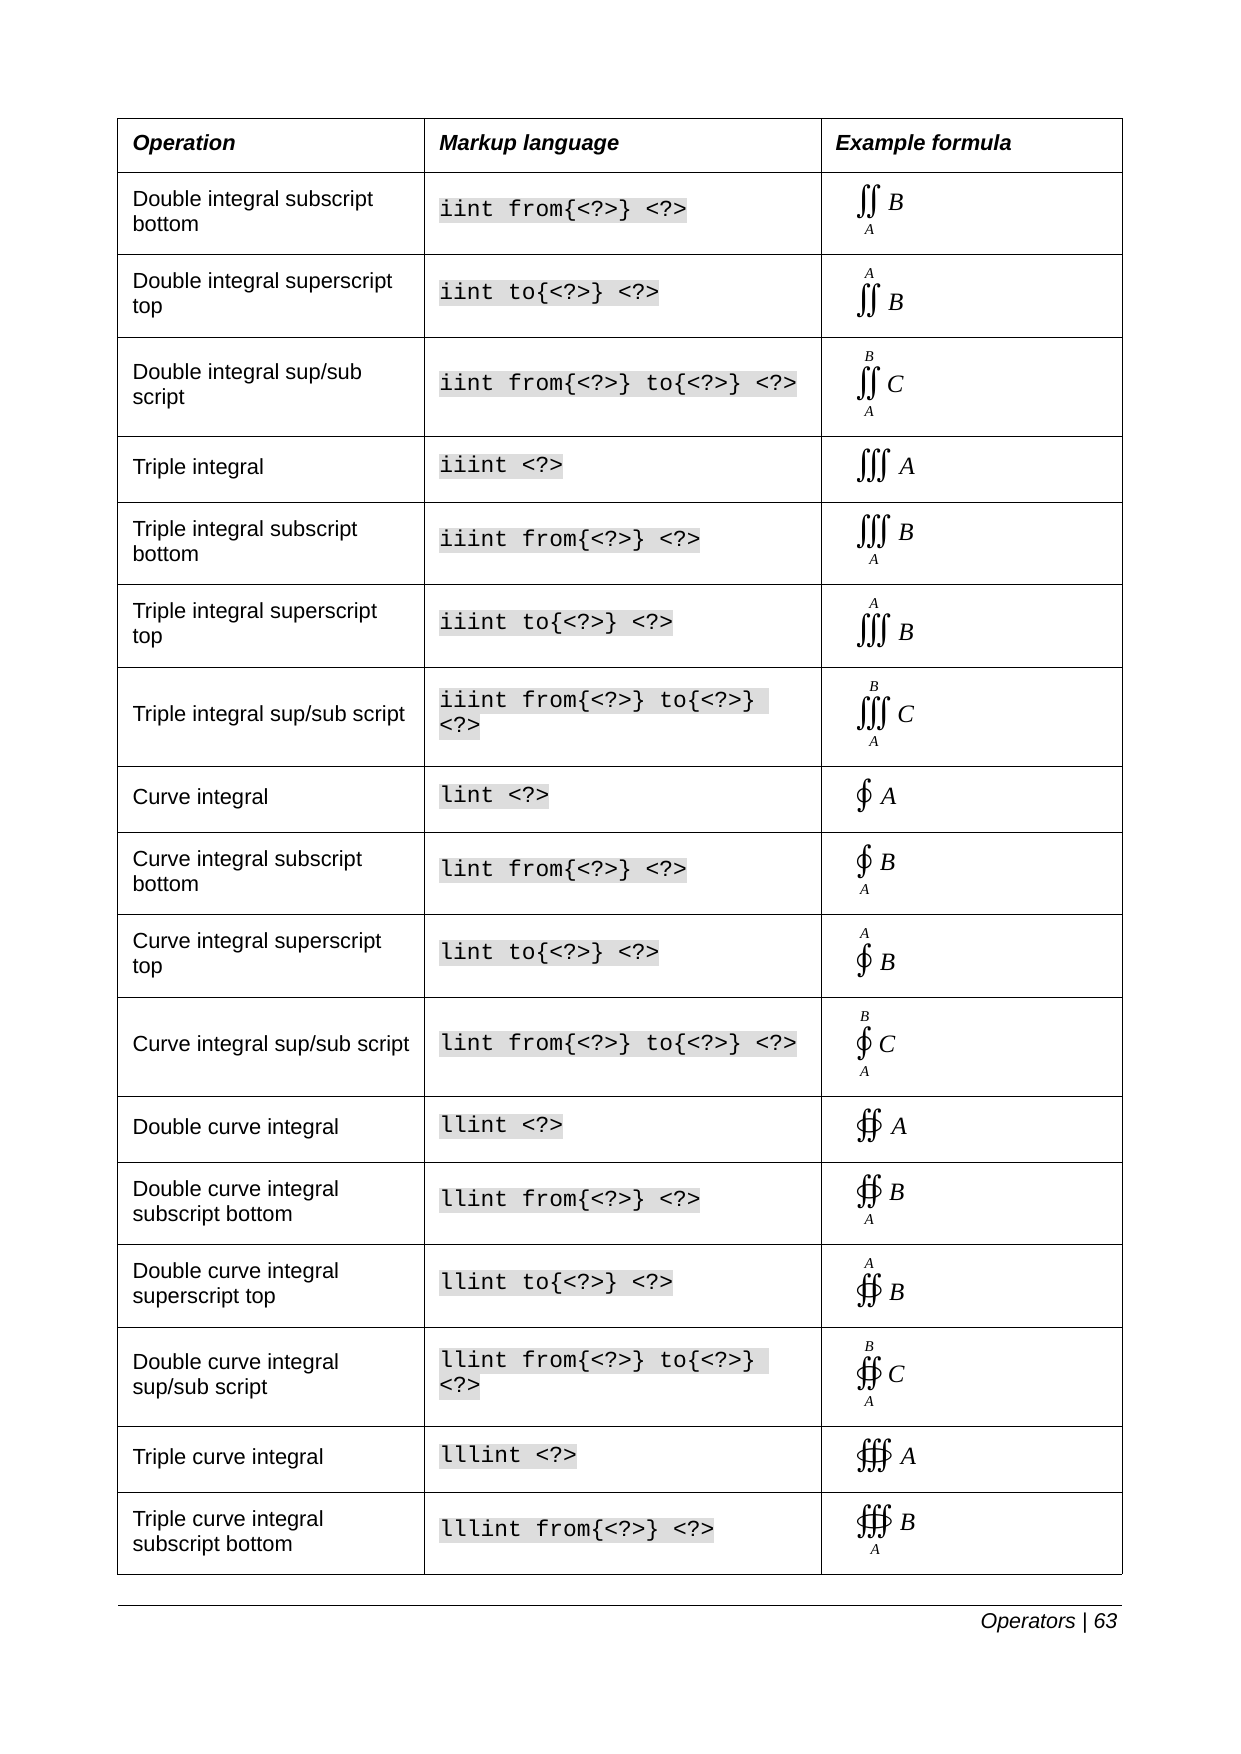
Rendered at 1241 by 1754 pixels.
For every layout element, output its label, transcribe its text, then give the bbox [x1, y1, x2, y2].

table_cell Double curve integral superscript top [118, 1245, 424, 1327]
table_header Example formula [822, 119, 1122, 172]
table_cell llint <?> [425, 1097, 821, 1162]
table_cell Double curve integral sup/sub script [118, 1328, 424, 1426]
table_cell [822, 767, 1122, 832]
table_cell iiint <?> [425, 437, 821, 502]
table_header Markup language [425, 119, 821, 172]
table_cell iint to{<?>} <?> [425, 255, 821, 337]
table_cell lint <?> [425, 767, 821, 832]
table_cell [822, 1097, 1122, 1162]
table_cell [822, 585, 1122, 667]
table_cell lint from{<?>} <?> [425, 833, 821, 914]
table_cell lllint <?> [425, 1427, 821, 1492]
table_cell Curve integral subscript bottom [118, 833, 424, 914]
table_cell Triple curve integral [118, 1427, 424, 1492]
table_cell Double integral sup/sub script [118, 338, 424, 436]
table_cell iiint from{<?>} <?> [425, 503, 821, 584]
table_cell Double curve integral subscript bottom [118, 1163, 424, 1244]
table_cell iint from{<?>} to{<?>} <?> [425, 338, 821, 436]
table_cell Double curve integral [118, 1097, 424, 1162]
table_cell [822, 338, 1122, 436]
table_cell Double integral superscript top [118, 255, 424, 337]
table_cell Curve integral [118, 767, 424, 832]
table_cell Curve integral sup/sub script [118, 998, 424, 1096]
table_cell [822, 1493, 1122, 1574]
table_cell [822, 1245, 1122, 1327]
table_cell [822, 1328, 1122, 1426]
table_cell Triple integral [118, 437, 424, 502]
table_cell [822, 833, 1122, 914]
table_cell iiint from{<?>} to{<?>} <?> [425, 668, 821, 766]
table_cell Triple integral sup/sub script [118, 668, 424, 766]
table_cell [822, 437, 1122, 502]
table_cell Double integral subscript bottom [118, 173, 424, 254]
table_cell [822, 668, 1122, 766]
table_cell lint to{<?>} <?> [425, 915, 821, 997]
table_cell Triple curve integral subscript bottom [118, 1493, 424, 1574]
table_cell [822, 255, 1122, 337]
table_cell Triple integral subscript bottom [118, 503, 424, 584]
table_cell [822, 173, 1122, 254]
table_cell [822, 1427, 1122, 1492]
table_cell [822, 998, 1122, 1096]
table_cell llint from{<?>} to{<?>} <?> [425, 1328, 821, 1426]
table_cell Triple integral superscript top [118, 585, 424, 667]
table_cell [822, 1163, 1122, 1244]
table_cell lint from{<?>} to{<?>} <?> [425, 998, 821, 1096]
table_header Operation [118, 119, 424, 172]
table_cell Curve integral superscript top [118, 915, 424, 997]
table_cell iiint to{<?>} <?> [425, 585, 821, 667]
table_cell iint from{<?>} <?> [425, 173, 821, 254]
table_cell llint to{<?>} <?> [425, 1245, 821, 1327]
table_cell llint from{<?>} <?> [425, 1163, 821, 1244]
table_cell [822, 503, 1122, 584]
table_cell lllint from{<?>} <?> [425, 1493, 821, 1574]
table_cell [822, 915, 1122, 997]
